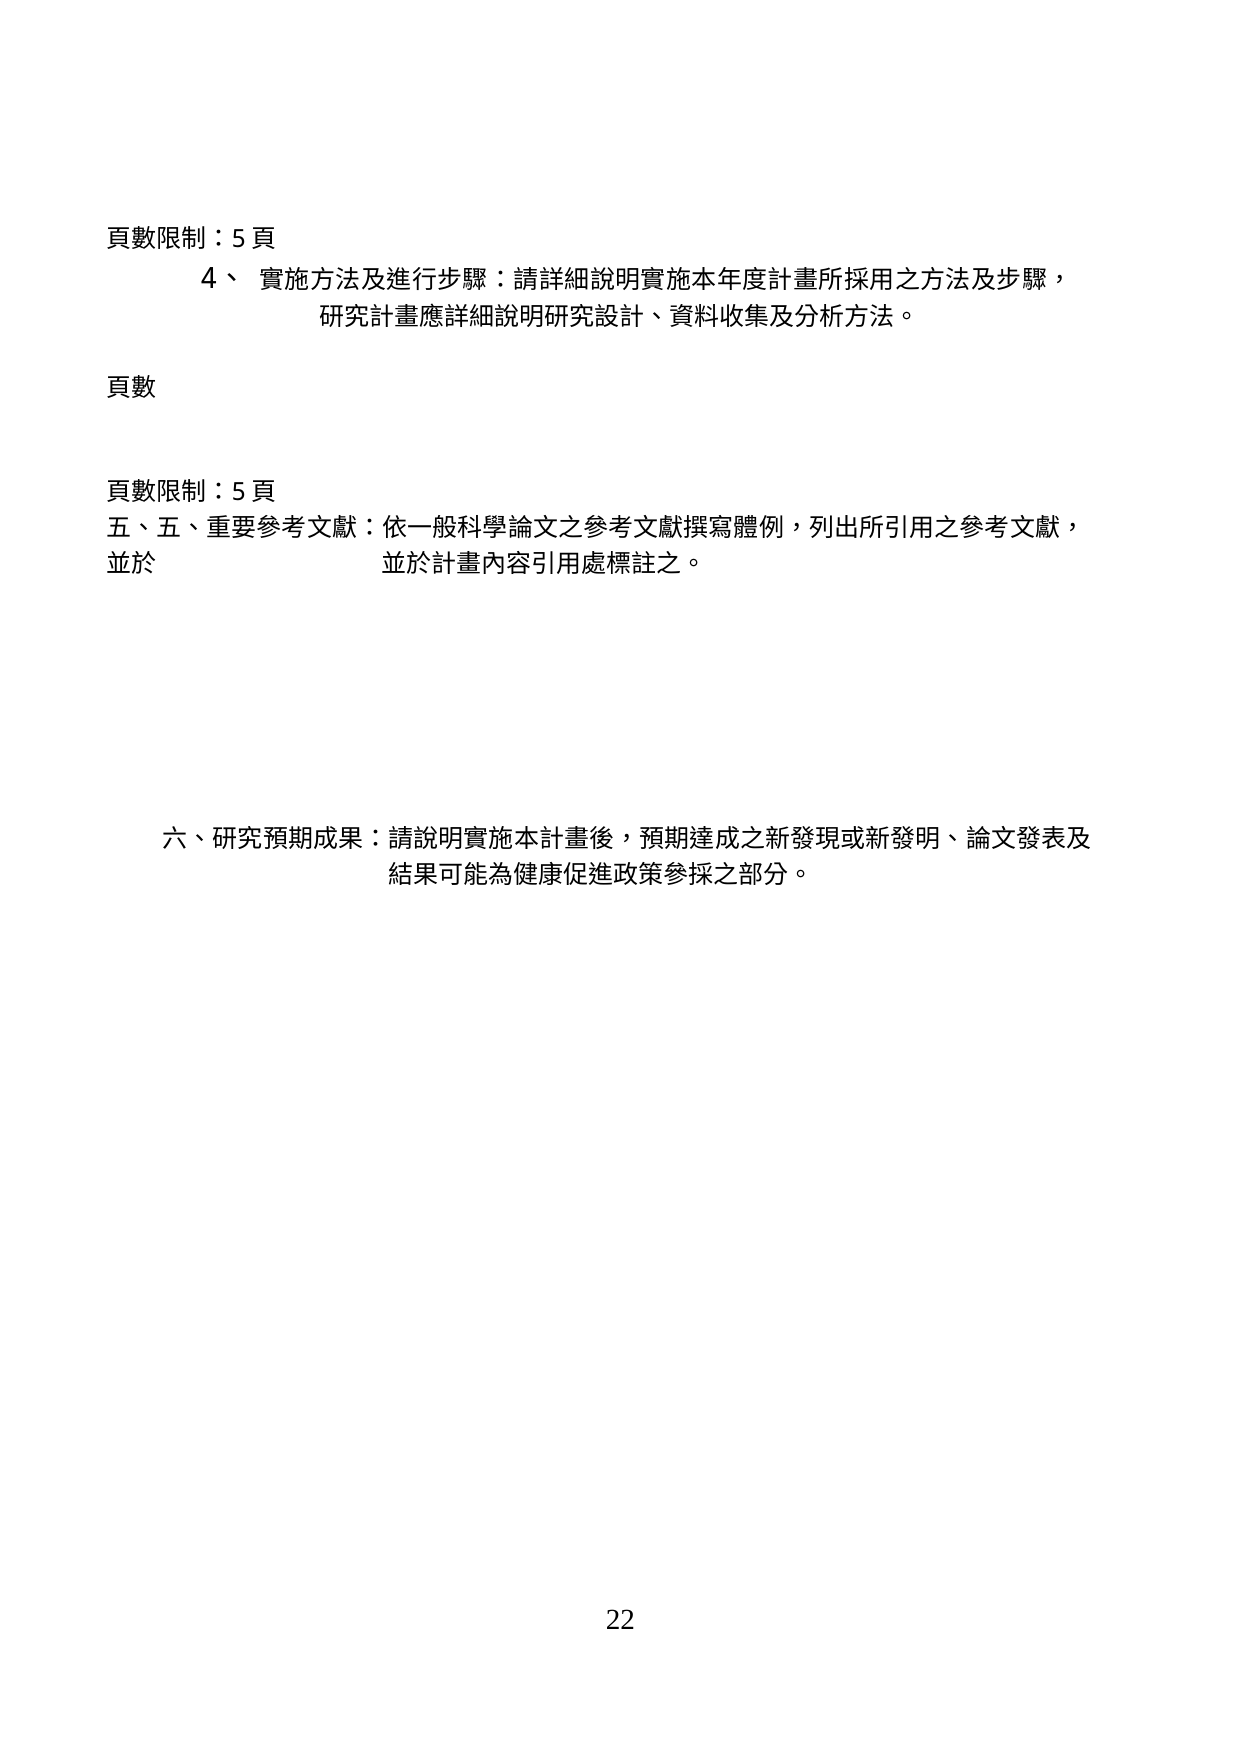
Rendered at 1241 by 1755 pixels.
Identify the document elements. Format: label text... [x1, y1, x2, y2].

table_cell 頁數 頁數限制：5頁 五、五、重要參考文獻：依一般科學論文之參考文獻撰寫體例，列出所引用之參考文獻，並於 並於計畫內容引用處標註之。 六、研究預期成果：請說明實施本計畫後，預期達成之新發現或新發明、論文發表及結果可能為健康促進政策參採之部分。 [160, 367, 1101, 1572]
table_header 頁數限制：5頁 實施方法及進行步驟：請詳細說明實施本年度計畫所採用之方法及步驟，研究計畫應詳細說明研究設計、資料收集及分析方法。 [160, 184, 1101, 367]
